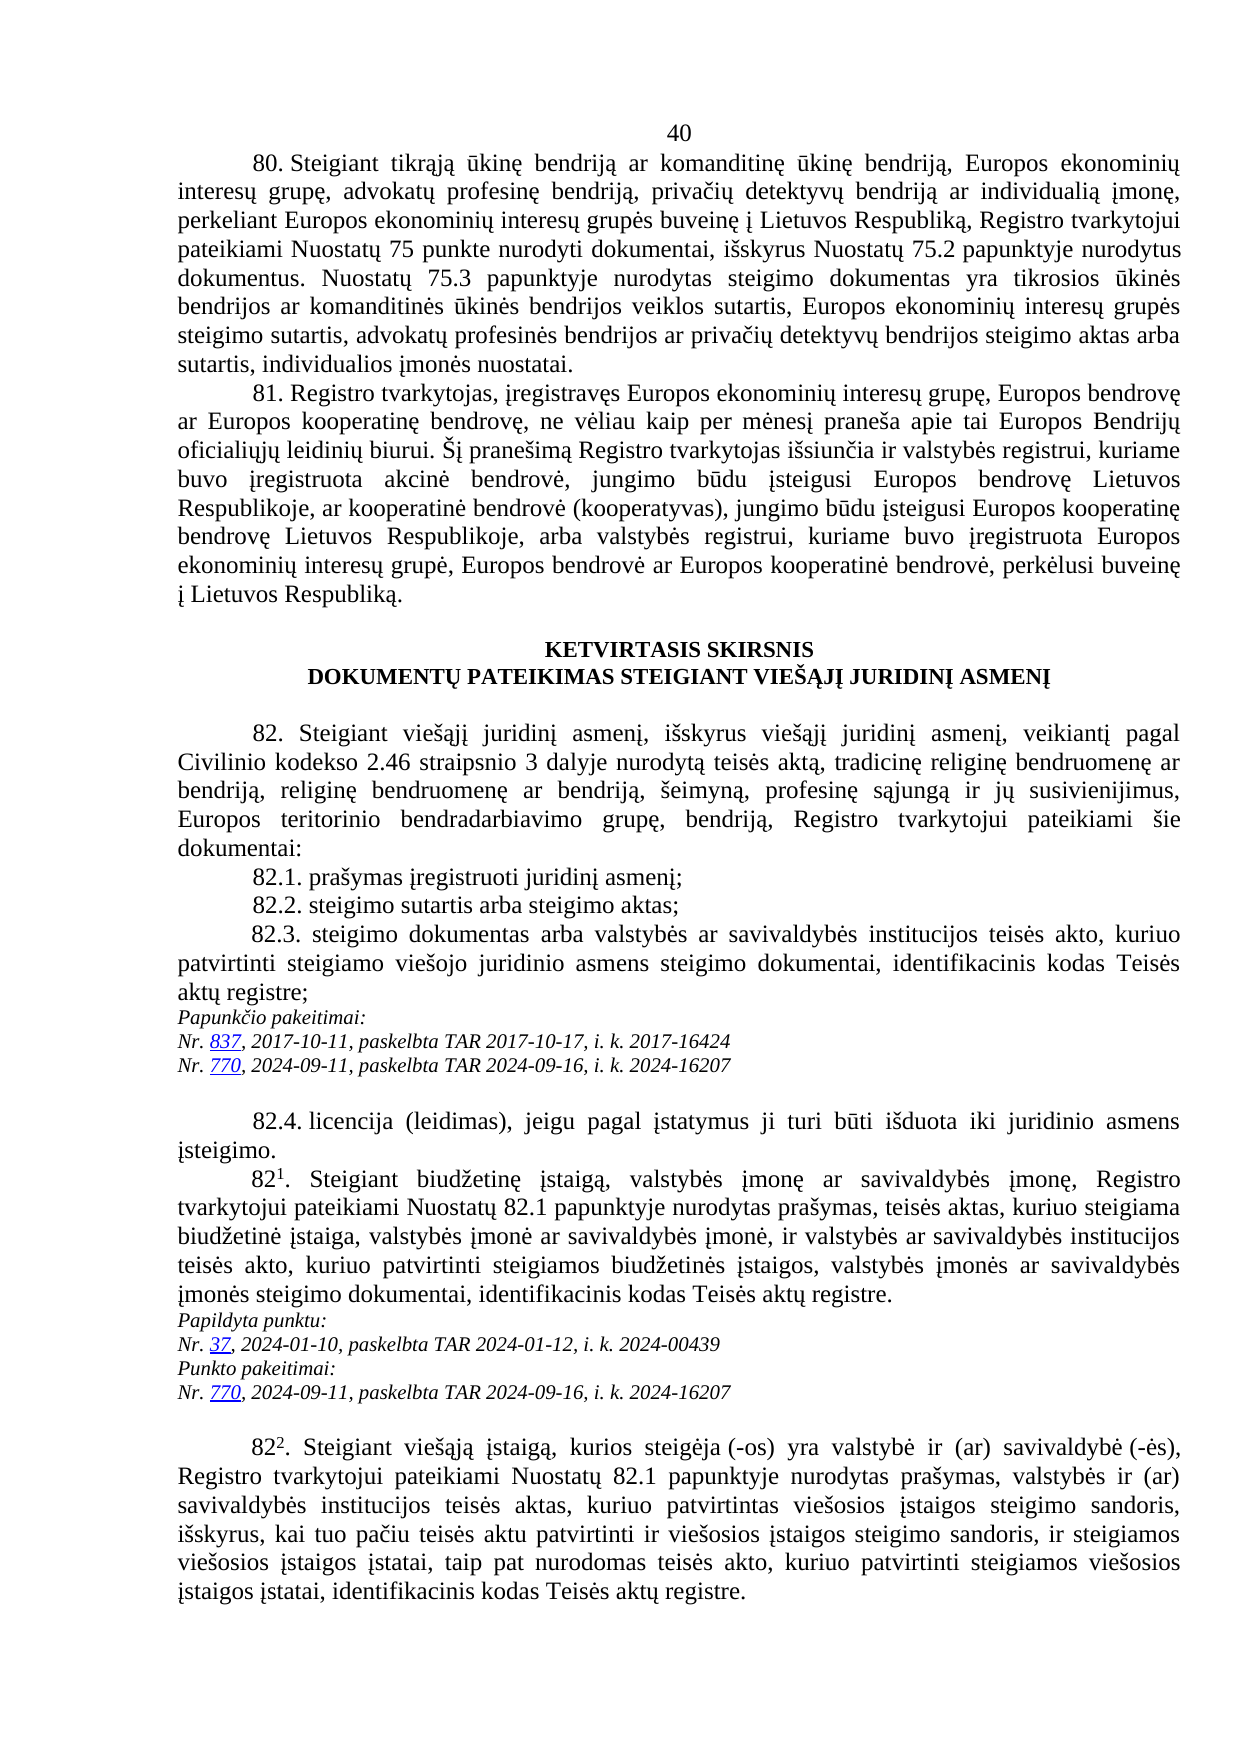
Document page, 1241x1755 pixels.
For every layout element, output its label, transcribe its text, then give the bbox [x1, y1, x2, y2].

text Nr. 770, 2024-09-11, paskelbta TAR 2024-09-16, i. k. 2024-16207 [177, 1380, 1181, 1404]
text Papildyta punktu: [177, 1307, 1181, 1332]
text 82.1. prašymas įregistruoti juridinį asmenį; [177, 862, 1181, 890]
text 80. Steigiant tikrąją ūkinę bendriją ar komanditinę ūkinę bendriją, Europos ekonominių interesų grupę, advokatų profesinę bendriją, privačių detektyvų bendriją ar individualią įmonę, perkeliant Europos ekonominių interesų grupės buveinę į Lietuvos Respubliką, Registro tvarkytojui pateikiami Nuostatų 75 punkte nurodyti dokumentai, išskyrus Nuostatų 75.2 papunktyje nurodytus dokumentus. Nuostatų 75.3 papunktyje nurodytas steigimo dokumentas yra tikrosios ūkinės bendrijos ar komanditinės ūkinės bendrijos veiklos sutartis, Europos ekonominių interesų grupės steigimo sutartis, advokatų profesinės bendrijos ar privačių detektyvų bendrijos steigimo aktas arba sutartis, individualios įmonės nuostatai. [177, 148, 1181, 378]
text 81. Registro tvarkytojas, įregistravęs Europos ekonominių interesų grupę, Europos bendrovę ar Europos kooperatinę bendrovę, ne vėliau kaip per mėnesį praneša apie tai Europos Bendrijų oficialiųjų leidinių biurui. Šį pranešimą Registro tvarkytojas išsiunčia ir valstybės registrui, kuriame buvo įregistruota akcinė bendrovė, jungimo būdu įsteigusi Europos bendrovę Lietuvos Respublikoje, ar kooperatinė bendrovė (kooperatyvas), jungimo būdu įsteigusi Europos kooperatinę bendrovę Lietuvos Respublikoje, arba valstybės registrui, kuriame buvo įregistruota Europos ekonominių interesų grupė, Europos bendrovė ar Europos kooperatinė bendrovė, perkėlusi buveinę į Lietuvos Respubliką. [177, 378, 1181, 608]
text 82.2. steigimo sutartis arba steigimo aktas; [177, 890, 1181, 919]
text 82.3. steigimo dokumentas arba valstybės ar savivaldybės institucijos teisės akto, kuriuo patvirtinti steigiamo viešojo juridinio asmens steigimo dokumentai, identifikacinis kodas Teisės aktų registre; [177, 919, 1181, 1005]
text Nr. 837, 2017-10-11, paskelbta TAR 2017-10-17, i. k. 2017-16424 [177, 1029, 1181, 1053]
text 821. Steigiant biudžetinę įstaigą, valstybės įmonę ar savivaldybės įmonę, Registro tvarkytojui pateikiami Nuostatų 82.1 papunktyje nurodytas prašymas, teisės aktas, kuriuo steigiama biudžetinė įstaiga, valstybės įmonė ar savivaldybės įmonė, ir valstybės ar savivaldybės institucijos teisės akto, kuriuo patvirtinti steigiamos biudžetinės įstaigos, valstybės įmonės ar savivaldybės įmonės steigimo dokumentai, identifikacinis kodas Teisės aktų registre. [177, 1164, 1181, 1307]
text 82. Steigiant viešąjį juridinį asmenį, išskyrus viešąjį juridinį asmenį, veikiantį pagal Civilinio kodekso 2.46 straipsnio 3 dalyje nurodytą teisės aktą, tradicinę religinę bendruomenę ar bendriją, religinę bendruomenę ar bendriją, šeimyną, profesinę sąjungą ir jų susivienijimus, Europos teritorinio bendradarbiavimo grupę, bendriją, Registro tvarkytojui pateikiami šie dokumentai: [177, 718, 1181, 862]
text Punkto pakeitimai: [177, 1356, 1181, 1380]
text 82.4. licencija (leidimas), jeigu pagal įstatymus ji turi būti išduota iki juridinio asmens įsteigimo. [177, 1106, 1181, 1164]
text DOKUMENTŲ PATEIKIMAS STEIGIANT VIEŠĄJĮ JURIDINĮ ASMENĮ [177, 663, 1181, 689]
text Papunkčio pakeitimai: [177, 1005, 1181, 1029]
text KETVIRTASIS SKIRSNIS [177, 636, 1181, 663]
text Nr. 37, 2024-01-10, paskelbta TAR 2024-01-12, i. k. 2024-00439 [177, 1332, 1181, 1356]
text Nr. 770, 2024-09-11, paskelbta TAR 2024-09-16, i. k. 2024-16207 [177, 1053, 1181, 1077]
text 822. Steigiant viešąją įstaigą, kurios steigėja (-os) yra valstybė ir (ar) savivaldybė (-ės), Registro tvarkytojui pateikiami Nuostatų 82.1 papunktyje nurodytas prašymas, valstybės ir (ar) savivaldybės institucijos teisės aktas, kuriuo patvirtintas viešosios įstaigos steigimo sandoris, išskyrus, kai tuo pačiu teisės aktu patvirtinti ir viešosios įstaigos steigimo sandoris, ir steigiamos viešosios įstaigos įstatai, taip pat nurodomas teisės akto, kuriuo patvirtinti steigiamos viešosios įstaigos įstatai, identifikacinis kodas Teisės aktų registre. [177, 1432, 1181, 1605]
